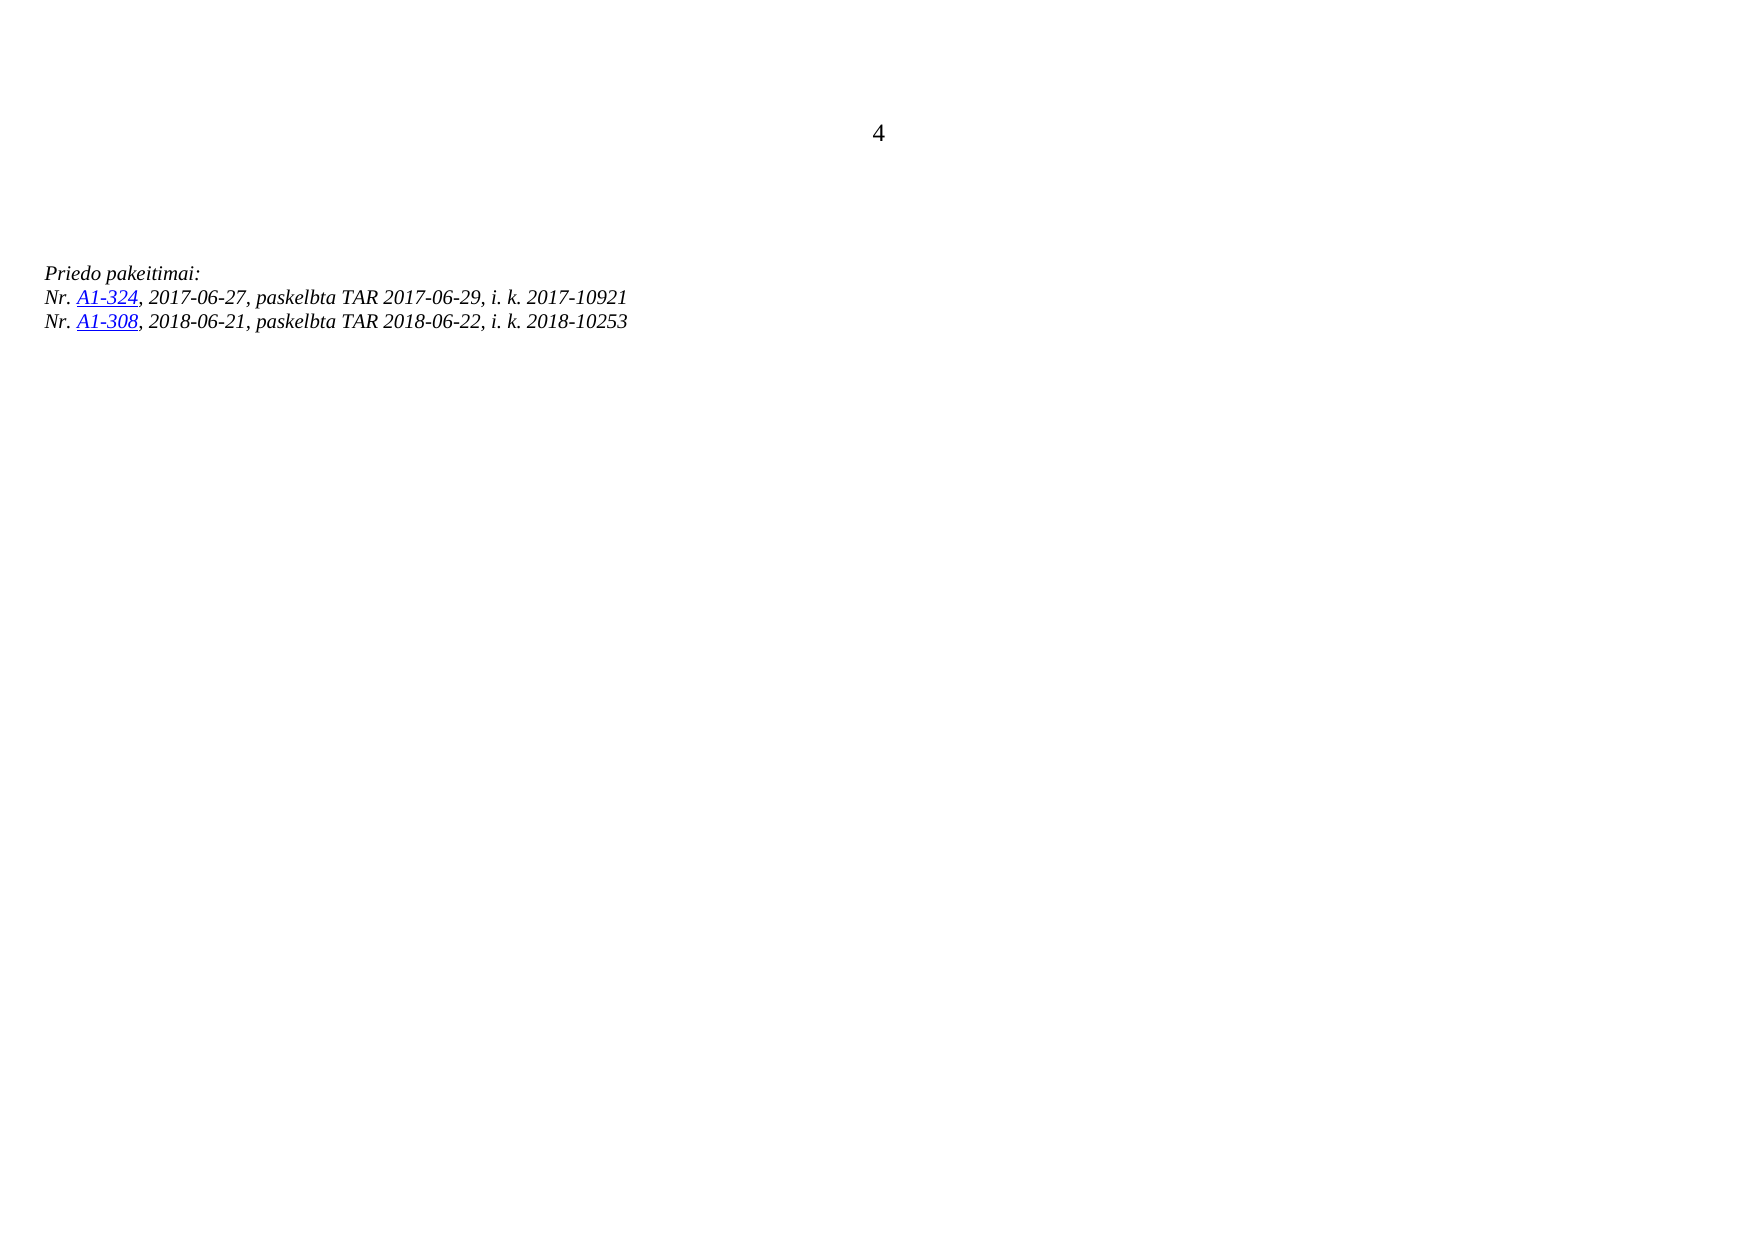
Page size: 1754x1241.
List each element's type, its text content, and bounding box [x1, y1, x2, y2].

text Nr. A1-324, 2017-06-27, paskelbta TAR 2017-06-29, i. k. 2017-10921 [44, 285, 1713, 309]
text Priedo pakeitimai: [44, 261, 1713, 285]
text Nr. A1-308, 2018-06-21, paskelbta TAR 2018-06-22, i. k. 2018-10253 [44, 309, 1713, 333]
